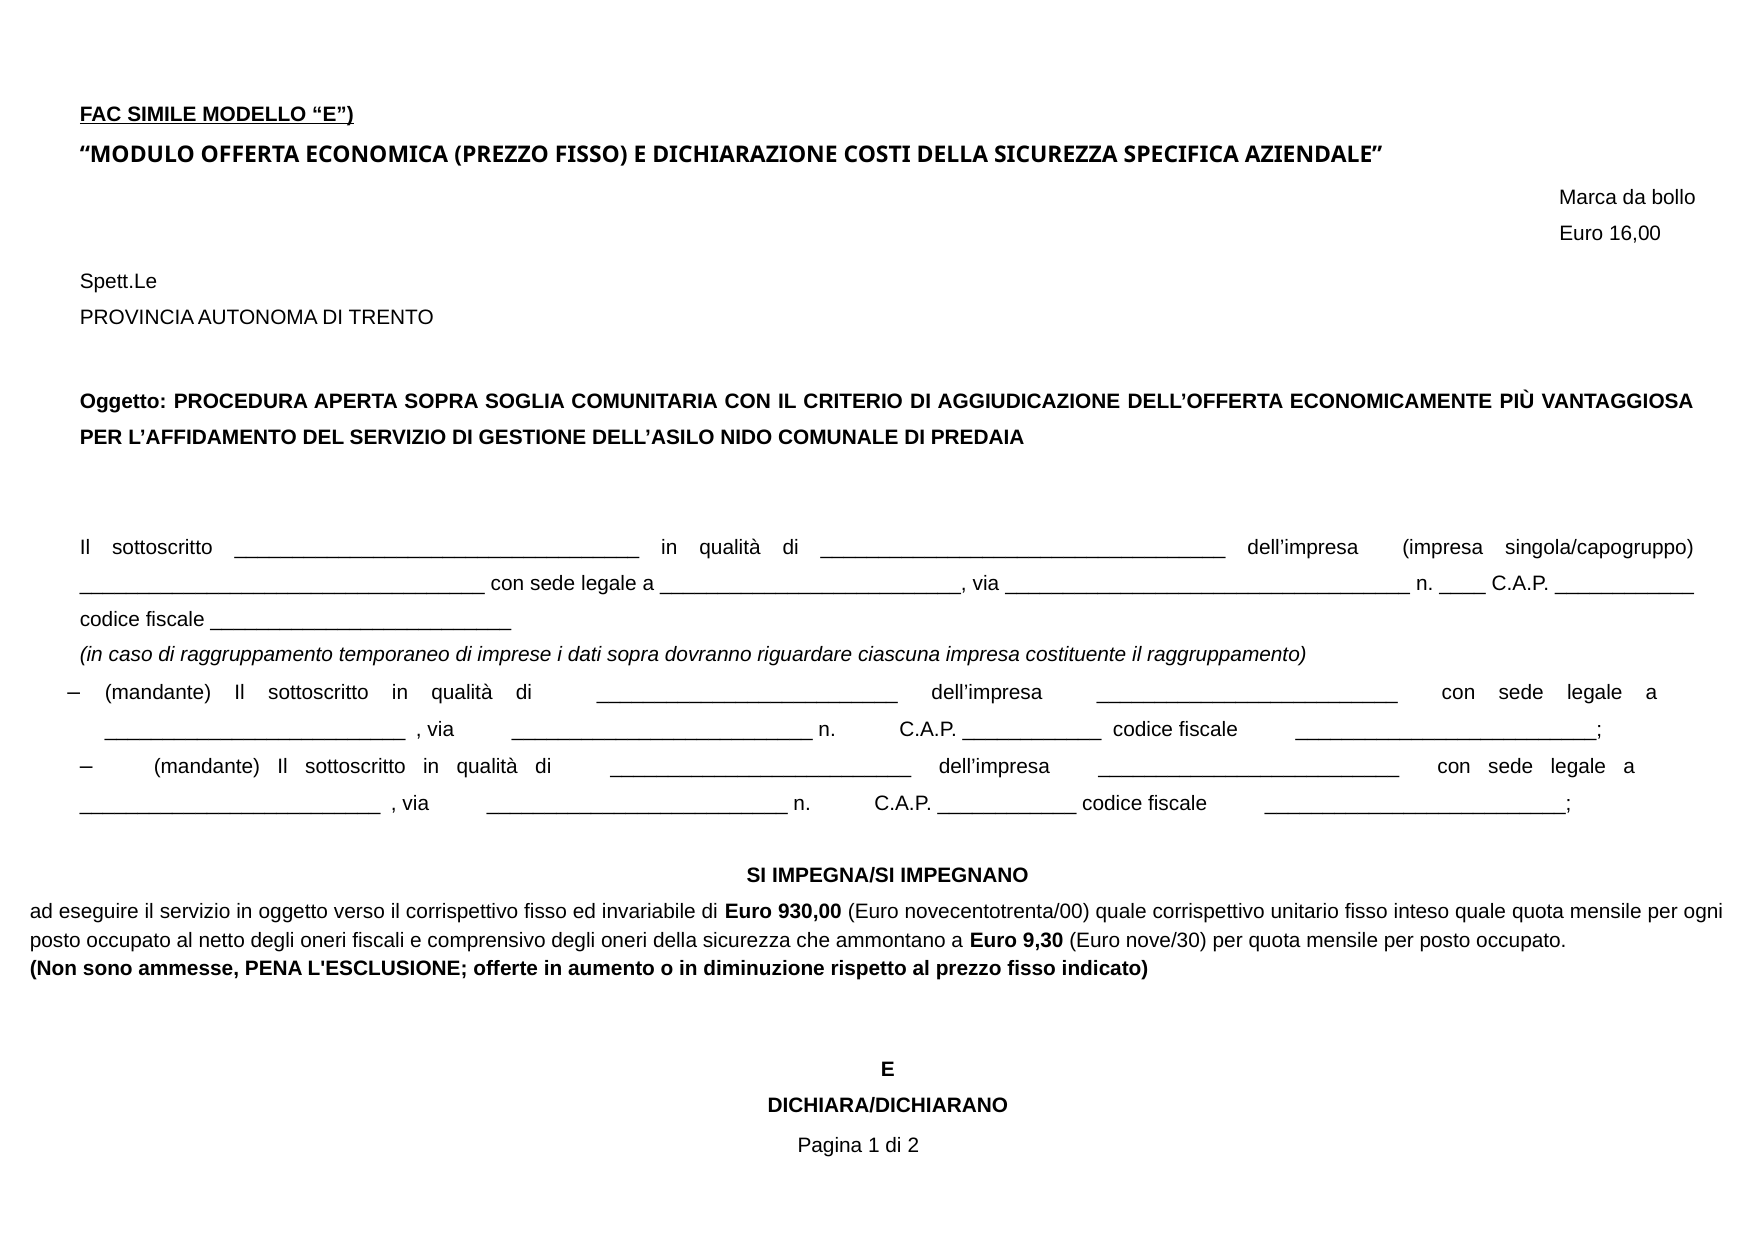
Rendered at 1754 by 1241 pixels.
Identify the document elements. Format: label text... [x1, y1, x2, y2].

text Oggetto: PROCEDURA APERTA SOPRA SOGLIA COMUNITARIA CON IL CRITERIO DI AGGIUDICAZIONE DELL’OFFERTA ECONOMICAMENTE PIÙ VANTAGGIOSA PER L’AFFIDAMENTO DEL SERVIZIO DI GESTIONE DELL’ASILO NIDO COMUNALE DI PREDAIA [79, 389, 1696, 449]
text Spett.Le [79, 269, 1696, 293]
text SI IMPEGNA/SI IMPEGNANO [79, 863, 1696, 887]
text DICHIARA/DICHIARANO [79, 1093, 1696, 1117]
text Il sottoscritto ___________________________________ in qualità di ___________________________________ dell’impresa (impresa singola/capogruppo) ___________________________________ con sede legale a __________________________, via ___________________________________ n. ____ C.A.P. ____________ codice fiscale __________________________ [79, 534, 1696, 630]
text PROVINCIA AUTONOMA DI TRENTO [79, 305, 1696, 329]
text (Non sono ammesse, PENA L'ESCLUSIONE; offerte in aumento o in diminuzione rispetto al prezzo fisso indicato) [29, 956, 1724, 980]
text Marca da bollo [79, 184, 1696, 208]
text ad eseguire il servizio in oggetto verso il corrispettivo fisso ed invariabile di Euro 930,00 (Euro novecentotrenta/00) quale corrispettivo unitario fisso inteso quale quota mensile per ogni posto occupato al netto degli oneri fiscali e comprensivo degli oneri della sicurezza che ammontano a Euro 9,30 (Euro nove/30) per quota mensile per posto occupato. [29, 899, 1724, 951]
text FAC SIMILE MODELLO “E”) [79, 102, 1696, 126]
text Euro 16,00 [79, 220, 1696, 244]
text E [79, 1057, 1696, 1081]
text (in caso di raggruppamento temporaneo di imprese i dati sopra dovranno riguardare ciascuna impresa costituente il raggruppamento) [79, 642, 1696, 666]
list (mandante) Il sottoscritto in qualità di __________________________ dell’impresa __________________________ con sede legale a __________________________ , via __________________________ n. C.A.P. ____________ codice fiscale __________________________; [67, 678, 1724, 741]
text “MODULO OFFERTA ECONOMICA (PREZZO FISSO) E DICHIARAZIONE COSTI DELLA SICUREZZA SPECIFICA AZIENDALE” [79, 138, 1696, 169]
list (mandante) Il sottoscritto in qualità di __________________________ dell’impresa __________________________ con sede legale a __________________________ , via __________________________ n. C.A.P. ____________ codice fiscale __________________________; [79, 752, 1696, 815]
